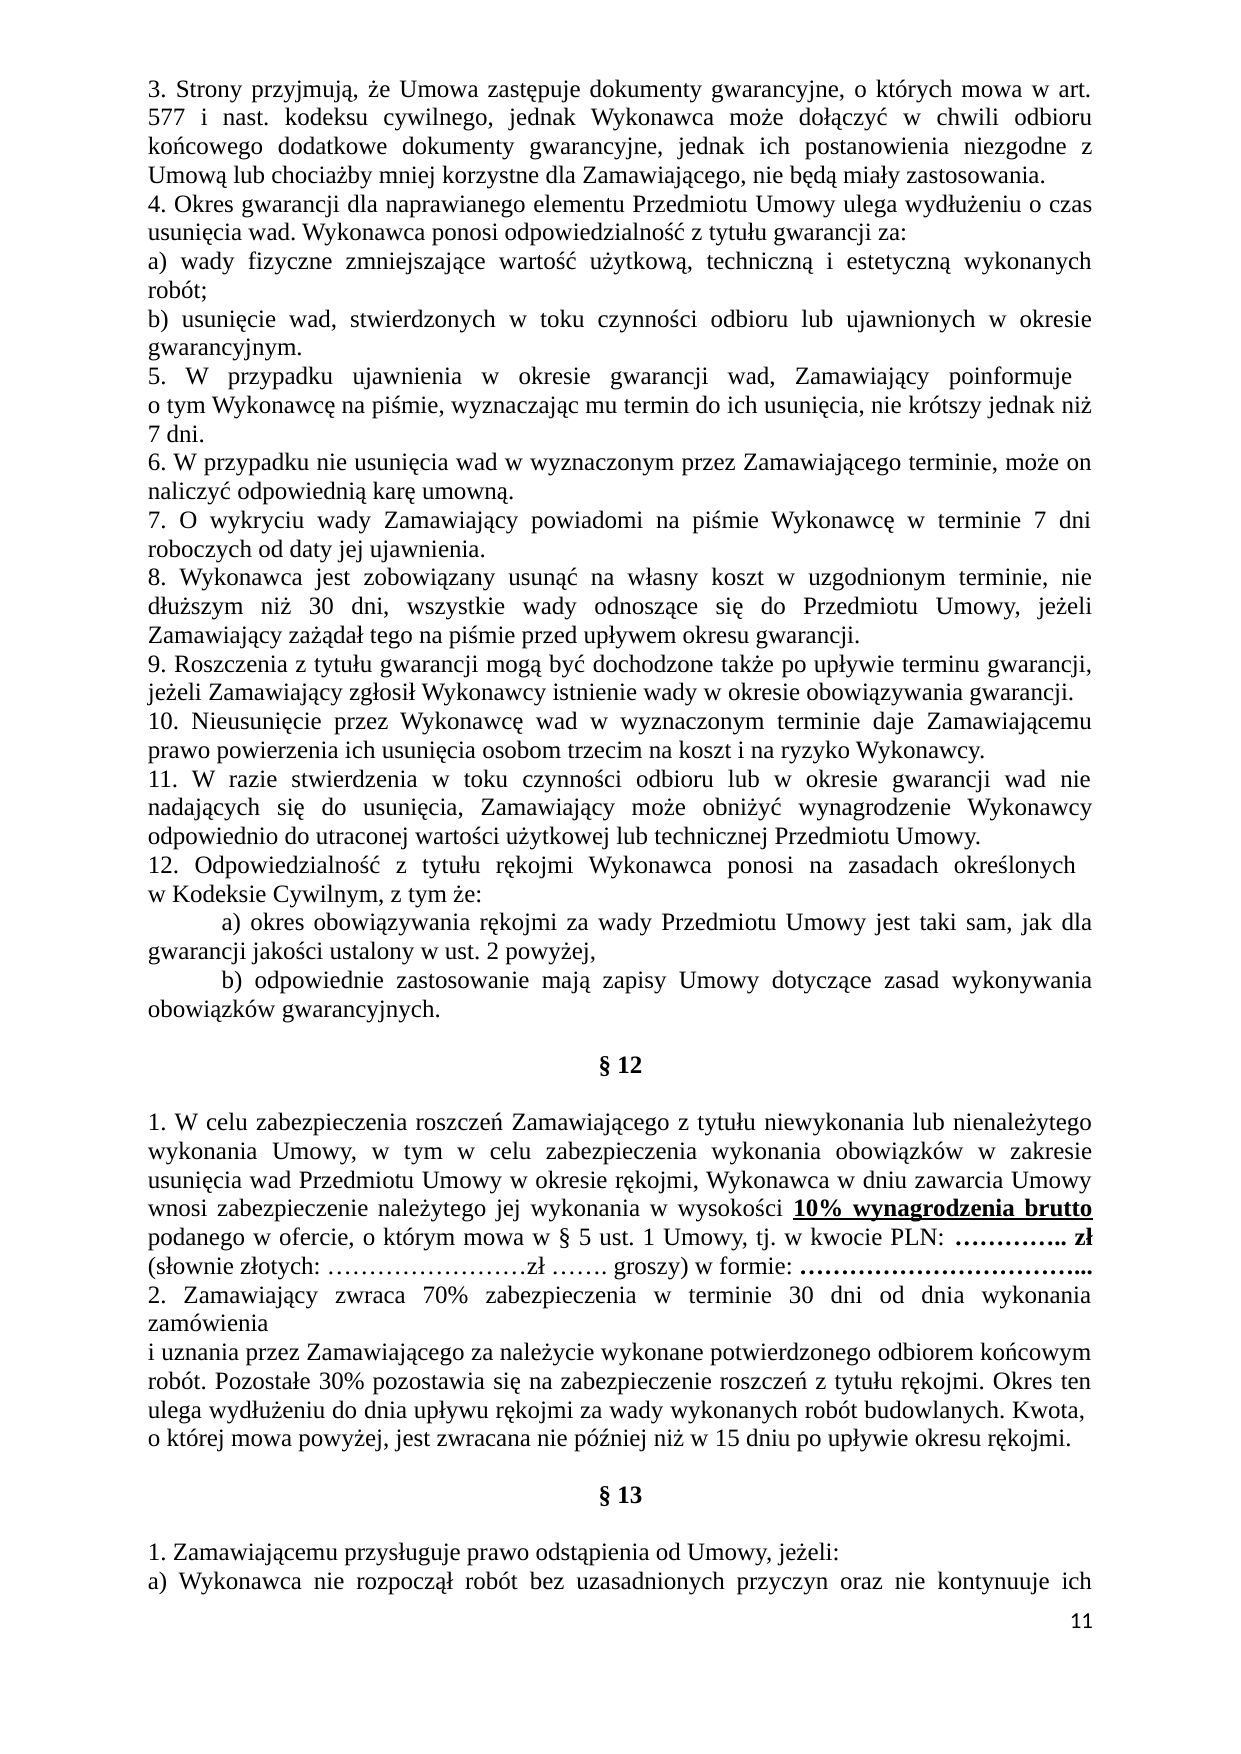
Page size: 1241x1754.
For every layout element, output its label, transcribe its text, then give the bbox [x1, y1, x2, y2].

text 11. W razie stwierdzenia w toku czynności odbioru lub w okresie gwarancji wad nie nadających się do usunięcia, Zamawiający może obniżyć wynagrodzenie Wykonawcy odpowiednio do utraconej wartości użytkowej lub technicznej Przedmiotu Umowy. [148, 764, 1093, 850]
text 6. W przypadku nie usunięcia wad w wyznaczonym przez Zamawiającego terminie, może on naliczyć odpowiednią karę umowną. [148, 447, 1093, 505]
text b) odpowiednie zastosowanie mają zapisy Umowy dotyczące zasad wykonywania obowiązków gwarancyjnych. [148, 965, 1093, 1022]
text a) wady fizyczne zmniejszające wartość użytkową, techniczną i estetyczną wykonanych robót; [148, 246, 1093, 304]
text 12. Odpowiedzialność z tytułu rękojmi Wykonawca ponosi na zasadach określonych w Kodeksie Cywilnym, z tym że: [148, 850, 1093, 907]
text § 13 [148, 1480, 1093, 1509]
text a) okres obowiązywania rękojmi za wady Przedmiotu Umowy jest taki sam, jak dla gwarancji jakości ustalony w ust. 2 powyżej, [148, 907, 1093, 965]
text 9. Roszczenia z tytułu gwarancji mogą być dochodzone także po upływie terminu gwarancji, jeżeli Zamawiający zgłosił Wykonawcy istnienie wady w okresie obowiązywania gwarancji. [148, 649, 1093, 706]
text 2. Zamawiający zwraca 70% zabezpieczenia w terminie 30 dni od dnia wykonania zamówienia i uznania przez Zamawiającego za należycie wykonane potwierdzonego odbiorem końcowym robót. Pozostałe 30% pozostawia się na zabezpieczenie roszczeń z tytułu rękojmi. Okres ten ulega wydłużeniu do dnia upływu rękojmi za wady wykonanych robót budowlanych. Kwota, o której mowa powyżej, jest zwracana nie później niż w 15 dniu po upływie okresu rękojmi. [148, 1280, 1093, 1452]
text 5. W przypadku ujawnienia w okresie gwarancji wad, Zamawiający poinformuje o tym Wykonawcę na piśmie, wyznaczając mu termin do ich usunięcia, nie krótszy jednak niż 7 dni. [148, 361, 1093, 447]
text 3. Strony przyjmują, że Umowa zastępuje dokumenty gwarancyjne, o których mowa w art. 577 i nast. kodeksu cywilnego, jednak Wykonawca może dołączyć w chwili odbioru końcowego dodatkowe dokumenty gwarancyjne, jednak ich postanowienia niezgodne z Umową lub chociażby mniej korzystne dla Zamawiającego, nie będą miały zastosowania. [148, 74, 1093, 189]
text 8. Wykonawca jest zobowiązany usunąć na własny koszt w uzgodnionym terminie, nie dłuższym niż 30 dni, wszystkie wady odnoszące się do Przedmiotu Umowy, jeżeli Zamawiający zażądał tego na piśmie przed upływem okresu gwarancji. [148, 562, 1093, 649]
text 4. Okres gwarancji dla naprawianego elementu Przedmiotu Umowy ulega wydłużeniu o czas usunięcia wad. Wykonawca ponosi odpowiedzialność z tytułu gwarancji za: [148, 189, 1093, 246]
text 7. O wykryciu wady Zamawiający powiadomi na piśmie Wykonawcę w terminie 7 dni roboczych od daty jej ujawnienia. [148, 505, 1093, 562]
text a) Wykonawca nie rozpoczął robót bez uzasadnionych przyczyn oraz nie kontynuuje ich [148, 1566, 1093, 1594]
text 1. W celu zabezpieczenia roszczeń Zamawiającego z tytułu niewykonania lub nienależytego wykonania Umowy, w tym w celu zabezpieczenia wykonania obowiązków w zakresie usunięcia wad Przedmiotu Umowy w okresie rękojmi, Wykonawca w dniu zawarcia Umowy wnosi zabezpieczenie należytego jej wykonania w wysokości 10% wynagrodzenia brutto podanego w ofercie, o którym mowa w § 5 ust. 1 Umowy, tj. w kwocie PLN: ………….. zł (słownie złotych: ……………………zł ……. groszy) w formie: ……………………………... [148, 1107, 1093, 1280]
text b) usunięcie wad, stwierdzonych w toku czynności odbioru lub ujawnionych w okresie gwarancyjnym. [148, 304, 1093, 361]
text 1. Zamawiającemu przysługuje prawo odstąpienia od Umowy, jeżeli: [148, 1537, 1093, 1566]
text 10. Nieusunięcie przez Wykonawcę wad w wyznaczonym terminie daje Zamawiającemu prawo powierzenia ich usunięcia osobom trzecim na koszt i na ryzyko Wykonawcy. [148, 706, 1093, 764]
text § 12 [148, 1051, 1093, 1079]
